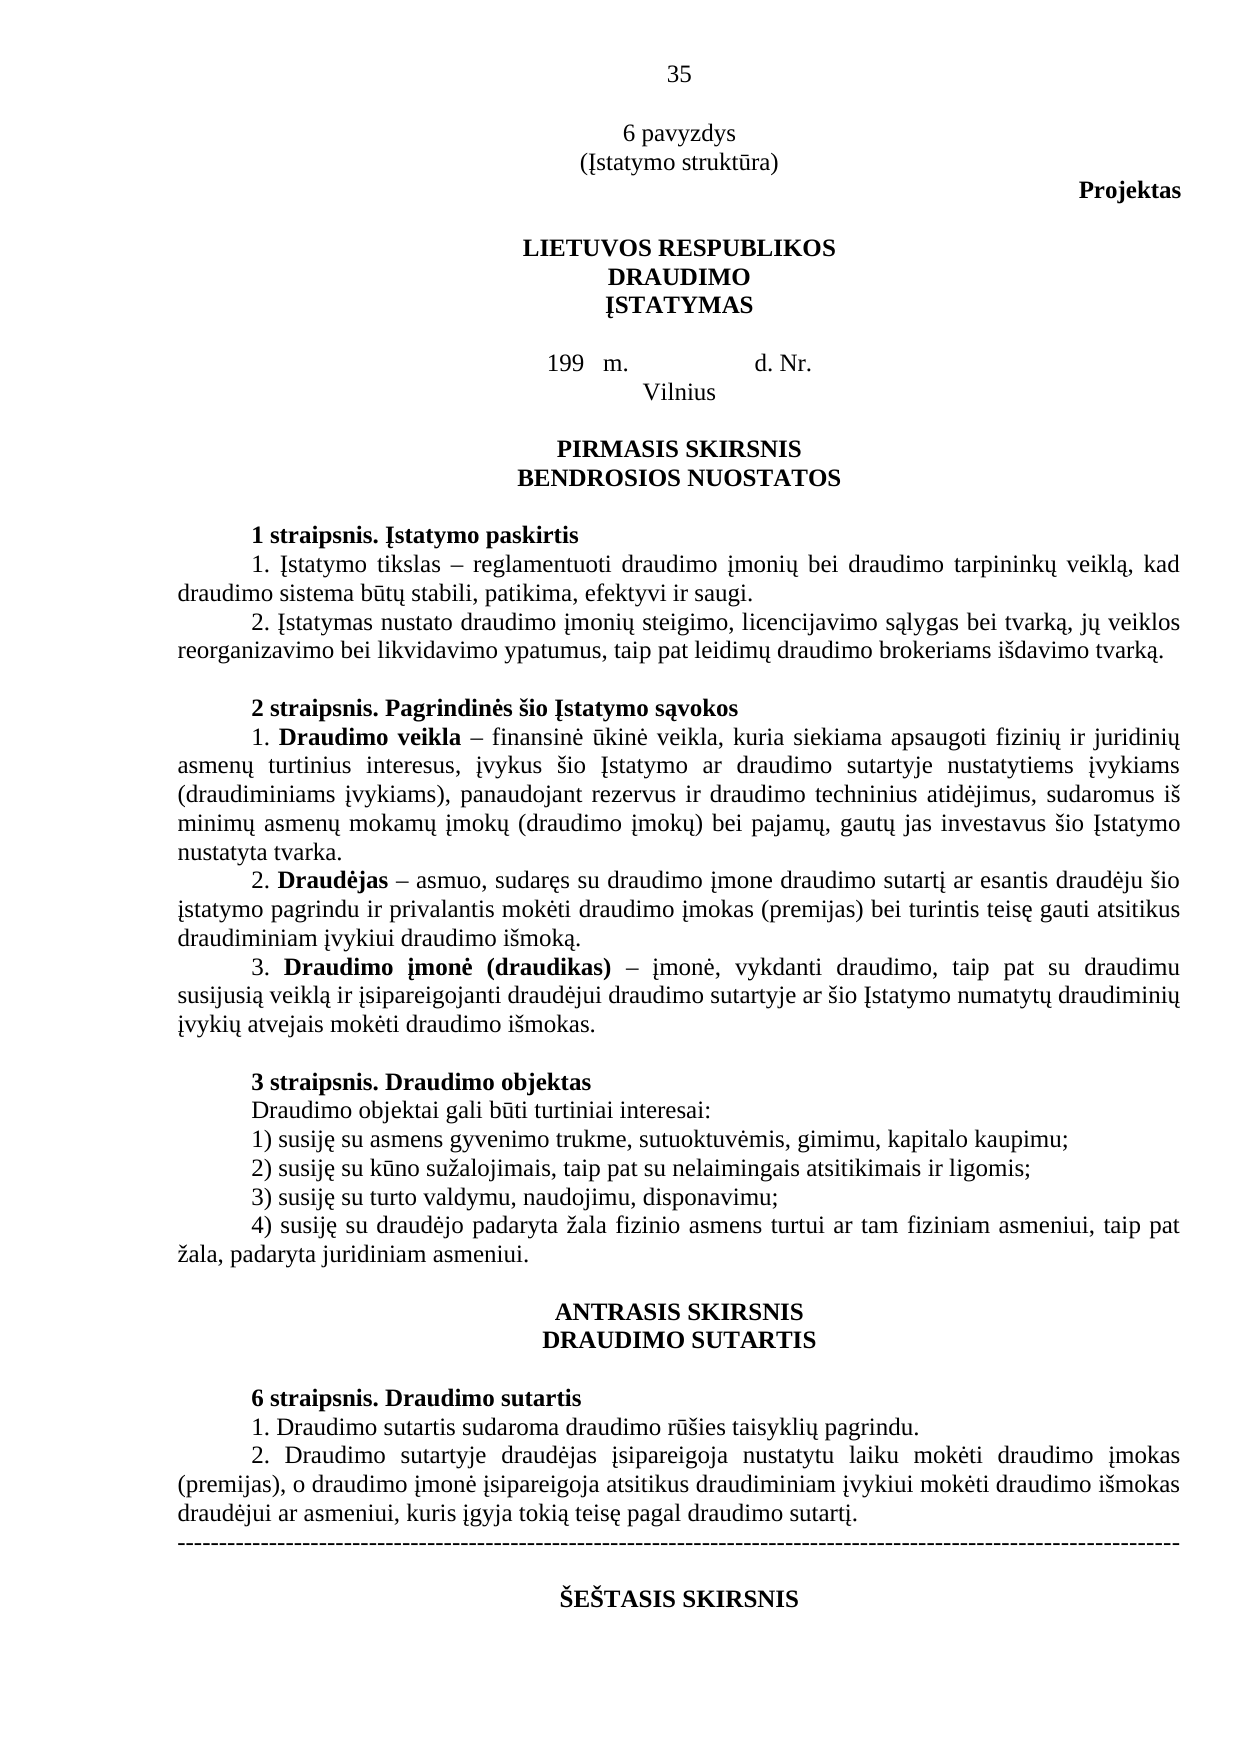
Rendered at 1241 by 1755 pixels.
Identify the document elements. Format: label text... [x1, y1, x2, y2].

text ANTRASIS SKIRSNIS [177, 1297, 1181, 1326]
text ŠEŠTASIS SKIRSNIS [177, 1584, 1181, 1613]
text 1 straipsnis. Įstatymo paskirtis [177, 521, 1181, 549]
text 1. Draudimo sutartis sudaroma draudimo rūšies taisyklių pagrindu. [177, 1412, 1181, 1441]
text PIRMASIS SKIRSNIS [177, 434, 1181, 463]
text 199 m. d. Nr. [177, 348, 1181, 377]
text 2. Draudėjas – asmuo, sudaręs su draudimo įmone draudimo sutartį ar esantis draudėju šio įstatymo pagrindu ir privalantis mokėti draudimo įmokas (premijas) bei turintis teisę gauti atsitikus draudiminiam įvykiui draudimo išmoką. [177, 866, 1181, 952]
text 2. Draudimo sutartyje draudėjas įsipareigoja nustatytu laiku mokėti draudimo įmokas (premijas), o draudimo įmonė įsipareigoja atsitikus draudiminiam įvykiui mokėti draudimo išmokas draudėjui ar asmeniui, kuris įgyja tokią teisę pagal draudimo sutartį. [177, 1441, 1181, 1527]
text Projektas [177, 176, 1181, 204]
text 1) susiję su asmens gyvenimo trukme, sutuoktuvėmis, gimimu, kapitalo kaupimu; [177, 1124, 1181, 1153]
text ĮSTATYMAS [177, 291, 1181, 319]
text 3 straipsnis. Draudimo objektas [177, 1067, 1181, 1096]
text Draudimo objektai gali būti turtiniai interesai: [177, 1096, 1181, 1124]
text 6 straipsnis. Draudimo sutartis [177, 1383, 1181, 1412]
text 1. Draudimo veikla – finansinė ūkinė veikla, kuria siekiama apsaugoti fizinių ir juridinių asmenų turtinius interesus, įvykus šio Įstatymo ar draudimo sutartyje nustatytiems įvykiams (draudiminiams įvykiams), panaudojant rezervus ir draudimo techninius atidėjimus, sudaromus iš minimų asmenų mokamų įmokų (draudimo įmokų) bei pajamų, gautų jas investavus šio Įstatymo nustatyta tvarka. [177, 722, 1181, 866]
text 3) susiję su turto valdymu, naudojimu, disponavimu; [177, 1182, 1181, 1211]
text LIETUVOS RESPUBLIKOS [177, 233, 1181, 262]
text 2 straipsnis. Pagrindinės šio Įstatymo sąvokos [177, 693, 1181, 722]
text 2) susiję su kūno sužalojimais, taip pat su nelaimingais atsitikimais ir ligomis; [177, 1153, 1181, 1182]
text Vilnius [177, 377, 1181, 406]
text 1. Įstatymo tikslas – reglamentuoti draudimo įmonių bei draudimo tarpininkų veiklą, kad draudimo sistema būtų stabili, patikima, efektyvi ir saugi. [177, 549, 1181, 607]
text BENDROSIOS NUOSTATOS [177, 463, 1181, 492]
text (Įstatymo struktūra) [177, 147, 1181, 176]
text 4) susiję su draudėjo padaryta žala fizinio asmens turtui ar tam fiziniam asmeniui, taip pat žala, padaryta juridiniam asmeniui. [177, 1211, 1181, 1268]
text DRAUDIMO SUTARTIS [177, 1326, 1181, 1354]
text DRAUDIMO [177, 262, 1181, 291]
text 6 pavyzdys [177, 118, 1181, 147]
text 2. Įstatymas nustato draudimo įmonių steigimo, licencijavimo sąlygas bei tvarką, jų veiklos reorganizavimo bei likvidavimo ypatumus, taip pat leidimų draudimo brokeriams išdavimo tvarką. [177, 607, 1181, 664]
text 3. Draudimo įmonė (draudikas) – įmonė, vykdanti draudimo, taip pat su draudimu susijusią veiklą ir įsipareigojanti draudėjui draudimo sutartyje ar šio Įstatymo numatytų draudiminių įvykių atvejais mokėti draudimo išmokas. [177, 952, 1181, 1038]
